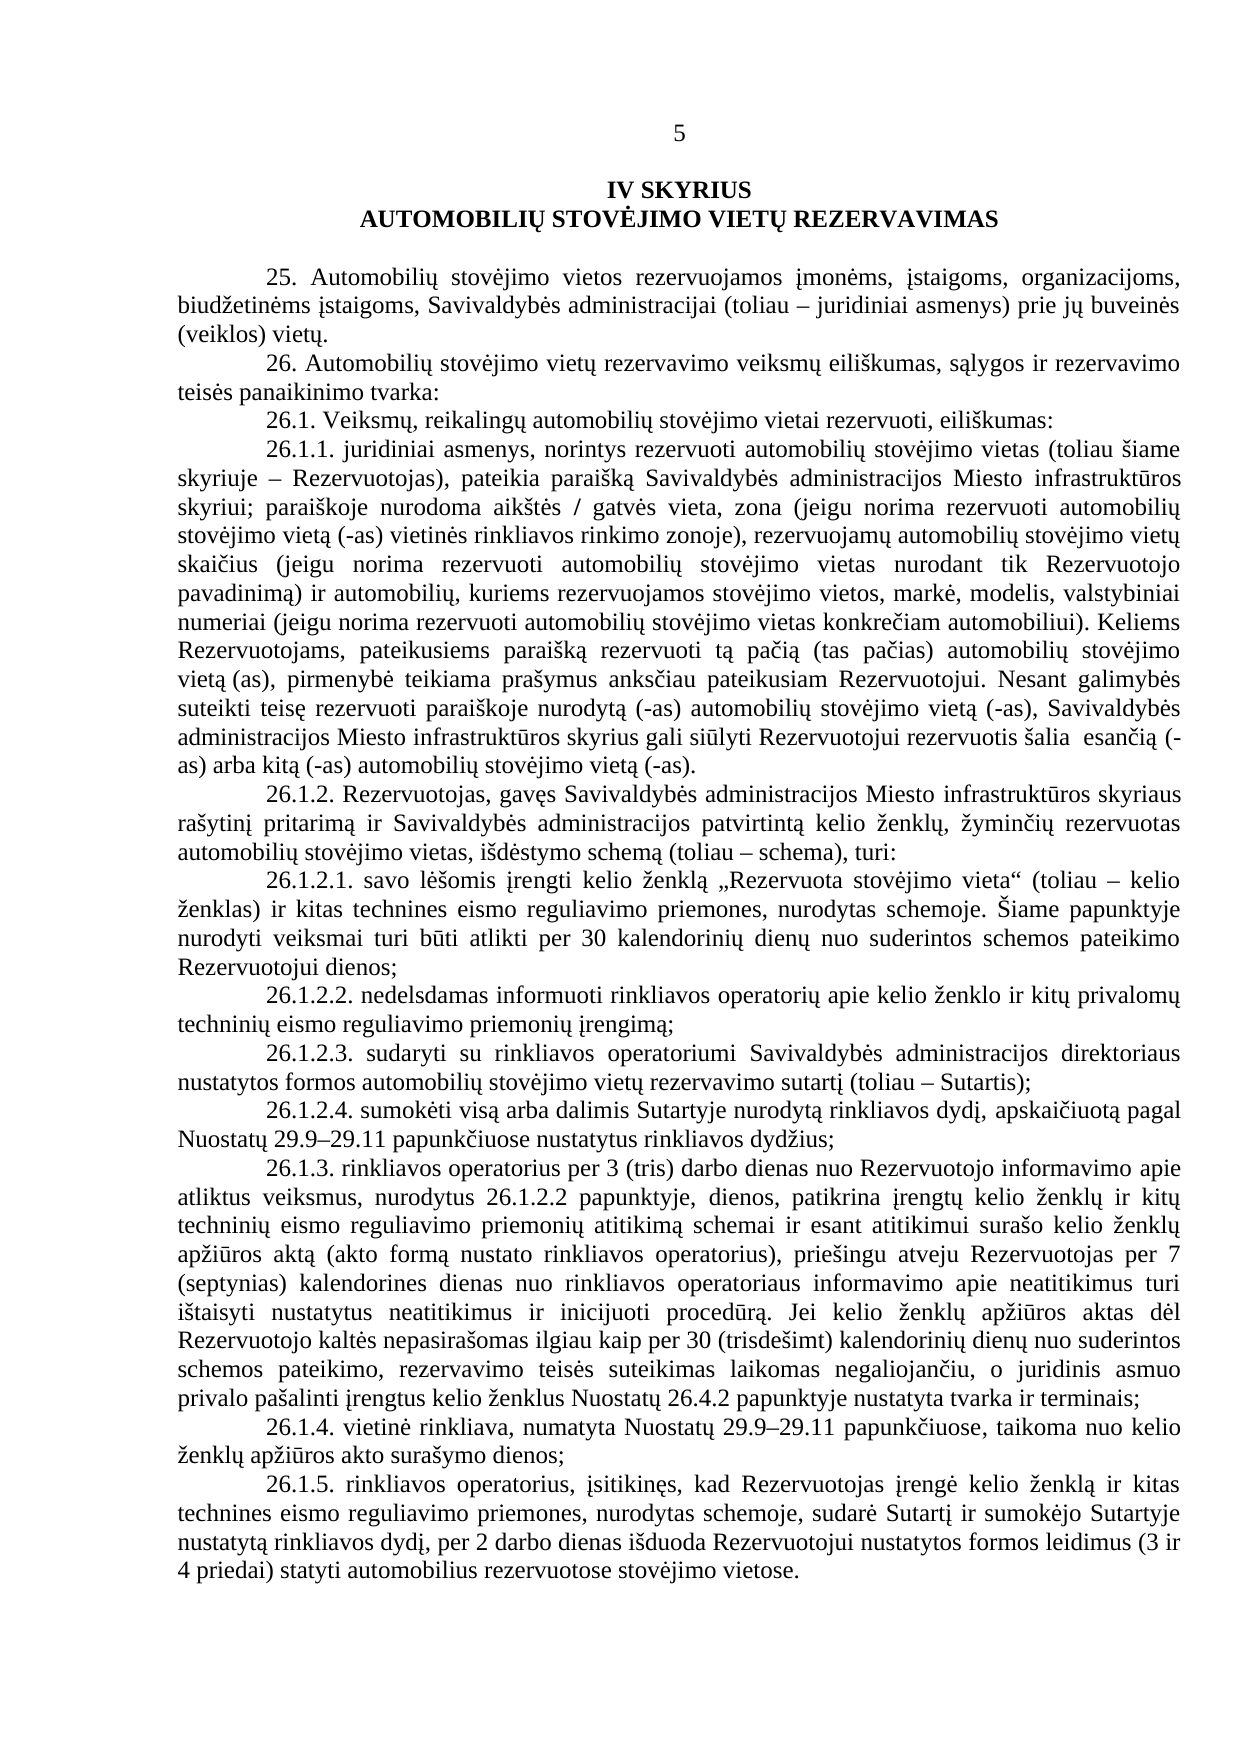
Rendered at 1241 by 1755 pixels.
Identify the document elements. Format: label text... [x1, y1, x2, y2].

text 26.1.2.2. nedelsdamas informuoti rinkliavos operatorių apie kelio ženklo ir kitų privalomų techninių eismo reguliavimo priemonių įrengimą; [177, 981, 1181, 1038]
text 26.1. Veiksmų, reikalingų automobilių stovėjimo vietai rezervuoti, eiliškumas: [177, 406, 1181, 434]
text 26.1.1. juridiniai asmenys, norintys rezervuoti automobilių stovėjimo vietas (toliau šiame skyriuje – Rezervuotojas), pateikia paraišką Savivaldybės administracijos Miesto infrastruktūros skyriui; paraiškoje nurodoma aikštės / gatvės vieta, zona (jeigu norima rezervuoti automobilių stovėjimo vietą (-as) vietinės rinkliavos rinkimo zonoje), rezervuojamų automobilių stovėjimo vietų skaičius (jeigu norima rezervuoti automobilių stovėjimo vietas nurodant tik Rezervuotojo pavadinimą) ir automobilių, kuriems rezervuojamos stovėjimo vietos, markė, modelis, valstybiniai numeriai (jeigu norima rezervuoti automobilių stovėjimo vietas konkrečiam automobiliui). Keliems Rezervuotojams, pateikusiems paraišką rezervuoti tą pačią (tas pačias) automobilių stovėjimo vietą (as), pirmenybė teikiama prašymus anksčiau pateikusiam Rezervuotojui. Nesant galimybės suteikti teisę rezervuoti paraiškoje nurodytą (-as) automobilių stovėjimo vietą (-as), Savivaldybės administracijos Miesto infrastruktūros skyrius gali siūlyti Rezervuotojui rezervuotis šalia esančią (-as) arba kitą (-as) automobilių stovėjimo vietą (-as). [177, 434, 1181, 779]
text IV SKYRIUS [177, 176, 1181, 204]
text 26.1.4. vietinė rinkliava, numatyta Nuostatų 29.9–29.11 papunkčiuose, taikoma nuo kelio ženklų apžiūros akto surašymo dienos; [177, 1412, 1181, 1469]
text 25. Automobilių stovėjimo vietos rezervuojamos įmonėms, įstaigoms, organizacijoms, biudžetinėms įstaigoms, Savivaldybės administracijai (toliau – juridiniai asmenys) prie jų buveinės (veiklos) vietų. [177, 262, 1181, 348]
text AUTOMOBILIŲ STOVĖJIMO VIETŲ REZERVAVIMAS [177, 204, 1181, 233]
text 26.1.3. rinkliavos operatorius per 3 (tris) darbo dienas nuo Rezervuotojo informavimo apie atliktus veiksmus, nurodytus 26.1.2.2 papunktyje, dienos, patikrina įrengtų kelio ženklų ir kitų techninių eismo reguliavimo priemonių atitikimą schemai ir esant atitikimui surašo kelio ženklų apžiūros aktą (akto formą nustato rinkliavos operatorius), priešingu atveju Rezervuotojas per 7 (septynias) kalendorines dienas nuo rinkliavos operatoriaus informavimo apie neatitikimus turi ištaisyti nustatytus neatitikimus ir inicijuoti procedūrą. Jei kelio ženklų apžiūros aktas dėl Rezervuotojo kaltės nepasirašomas ilgiau kaip per 30 (trisdešimt) kalendorinių dienų nuo suderintos schemos pateikimo, rezervavimo teisės suteikimas laikomas negaliojančiu, o juridinis asmuo privalo pašalinti įrengtus kelio ženklus Nuostatų 26.4.2 papunktyje nustatyta tvarka ir terminais; [177, 1153, 1181, 1412]
text 26.1.5. rinkliavos operatorius, įsitikinęs, kad Rezervuotojas įrengė kelio ženklą ir kitas technines eismo reguliavimo priemones, nurodytas schemoje, sudarė Sutartį ir sumokėjo Sutartyje nustatytą rinkliavos dydį, per 2 darbo dienas išduoda Rezervuotojui nustatytos formos leidimus (3 ir 4 priedai) statyti automobilius rezervuotose stovėjimo vietose. [177, 1469, 1181, 1584]
text 26. Automobilių stovėjimo vietų rezervavimo veiksmų eiliškumas, sąlygos ir rezervavimo teisės panaikinimo tvarka: [177, 348, 1181, 406]
text 26.1.2.1. savo lėšomis įrengti kelio ženklą „Rezervuota stovėjimo vieta“ (toliau – kelio ženklas) ir kitas technines eismo reguliavimo priemones, nurodytas schemoje. Šiame papunktyje nurodyti veiksmai turi būti atlikti per 30 kalendorinių dienų nuo suderintos schemos pateikimo Rezervuotojui dienos; [177, 866, 1181, 981]
text 26.1.2.4. sumokėti visą arba dalimis Sutartyje nurodytą rinkliavos dydį, apskaičiuotą pagal Nuostatų 29.9–29.11 papunkčiuose nustatytus rinkliavos dydžius; [177, 1096, 1181, 1153]
text 26.1.2.3. sudaryti su rinkliavos operatoriumi Savivaldybės administracijos direktoriaus nustatytos formos automobilių stovėjimo vietų rezervavimo sutartį (toliau – Sutartis); [177, 1038, 1181, 1096]
text 26.1.2. Rezervuotojas, gavęs Savivaldybės administracijos Miesto infrastruktūros skyriaus rašytinį pritarimą ir Savivaldybės administracijos patvirtintą kelio ženklų, žyminčių rezervuotas automobilių stovėjimo vietas, išdėstymo schemą (toliau – schema), turi: [177, 779, 1181, 866]
